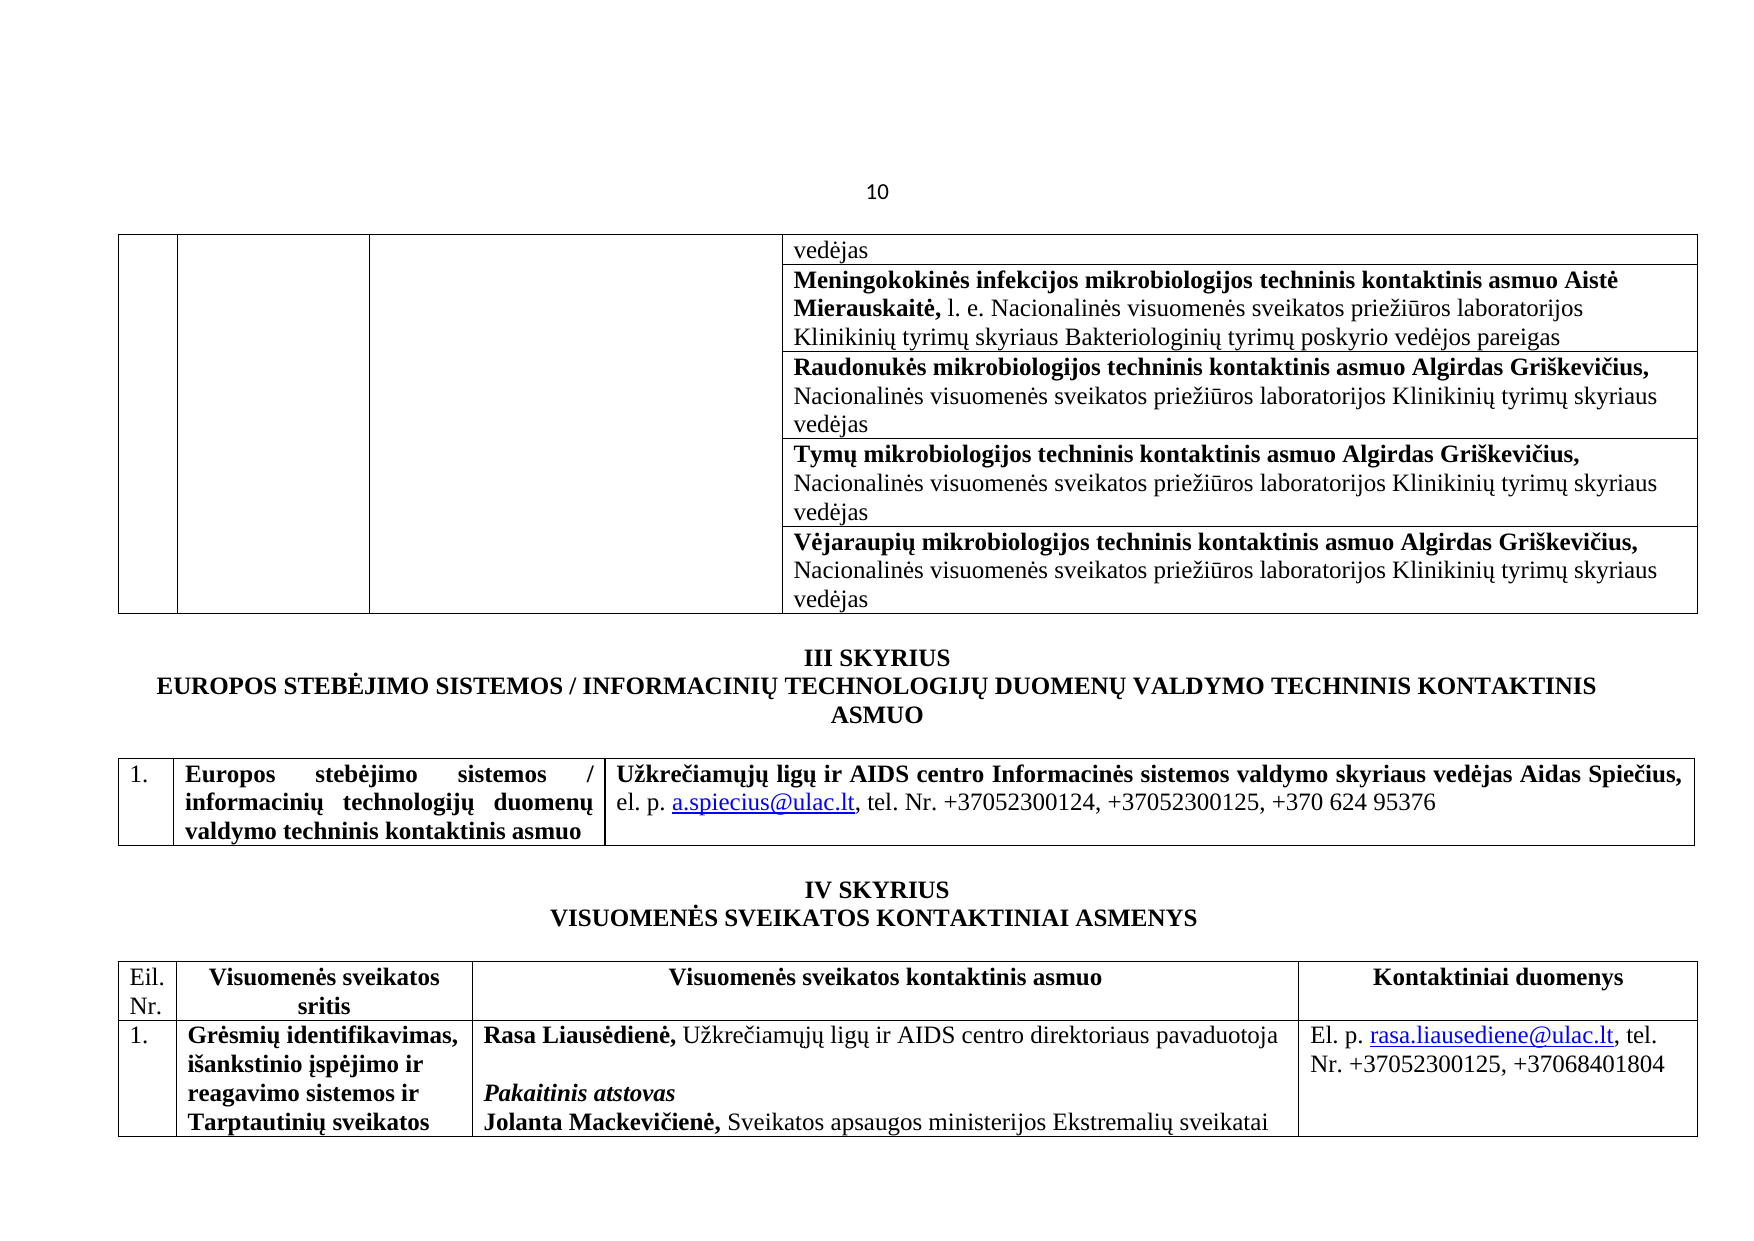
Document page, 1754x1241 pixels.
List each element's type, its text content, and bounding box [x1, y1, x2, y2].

text EUROPOS STEBĖJIMO SISTEMOS / INFORMACINIŲ TECHNOLOGIJŲ DUOMENŲ VALDYMO TECHNINIS KONTAKTINIS ASMUO [118, 671, 1636, 729]
table_header Kontaktiniai duomenys [1299, 962, 1697, 1019]
table_header Eil. Nr. [119, 962, 176, 1019]
table_cell Raudonukės mikrobiologijos techninis kontaktinis asmuo Algirdas Griškevičius, Nacionalinės visuomenės sveikatos priežiūros laboratorijos Klinikinių tyrimų skyriaus vedėjas [783, 352, 1697, 438]
table_cell Vėjaraupių mikrobiologijos techninis kontaktinis asmuo Algirdas Griškevičius, Nacionalinės visuomenės sveikatos priežiūros laboratorijos Klinikinių tyrimų skyriaus vedėjas [783, 527, 1697, 613]
table_cell vedėjas [783, 235, 1697, 264]
table_cell Meningokokinės infekcijos mikrobiologijos techninis kontaktinis asmuo Aistė Mierauskaitė, l. e. Nacionalinės visuomenės sveikatos priežiūros laboratorijos Klinikinių tyrimų skyriaus Bakteriologinių tyrimų poskyrio vedėjos pareigas [783, 265, 1697, 351]
table_cell Rasa Liausėdienė, Užkrečiamųjų ligų ir AIDS centro direktoriaus pavaduotoja Pakaitinis atstovas Jolanta Mackevičienė, Sveikatos apsaugos ministerijos Ekstremalių sveikatai [473, 1021, 1298, 1136]
text IV SKYRIUS [118, 875, 1636, 903]
table_cell [178, 235, 369, 613]
text III SKYRIUS [118, 643, 1636, 671]
table_cell Grėsmių identifikavimas, išankstinio įspėjimo ir reagavimo sistemos ir Tarptautinių sveikatos [177, 1021, 472, 1136]
table_header Užkrečiamųjų ligų ir AIDS centro Informacinės sistemos valdymo skyriaus vedėjas Aidas Spiečius, el. p. a.spiecius@ulac.lt, tel. Nr. +37052300124, +37052300125, +370 624 95376 [606, 759, 1694, 845]
table_header 1. [119, 759, 173, 845]
text VISUOMENĖS SVEIKATOS KONTAKTINIAI ASMENYS [118, 903, 1636, 932]
table_header Visuomenės sveikatos sritis [177, 962, 472, 1019]
table_header Europos stebėjimo sistemos / informacinių technologijų duomenų valdymo techninis kontaktinis asmuo [174, 759, 604, 845]
table_cell El. p. rasa.liausediene@ulac.lt, tel. Nr. +37052300125, +37068401804 [1299, 1021, 1697, 1136]
table_cell [119, 235, 177, 613]
table_cell [370, 235, 782, 613]
table_cell Tymų mikrobiologijos techninis kontaktinis asmuo Algirdas Griškevičius, Nacionalinės visuomenės sveikatos priežiūros laboratorijos Klinikinių tyrimų skyriaus vedėjas [783, 439, 1697, 526]
table_header Visuomenės sveikatos kontaktinis asmuo [473, 962, 1298, 1019]
table_cell 1. [119, 1021, 176, 1136]
